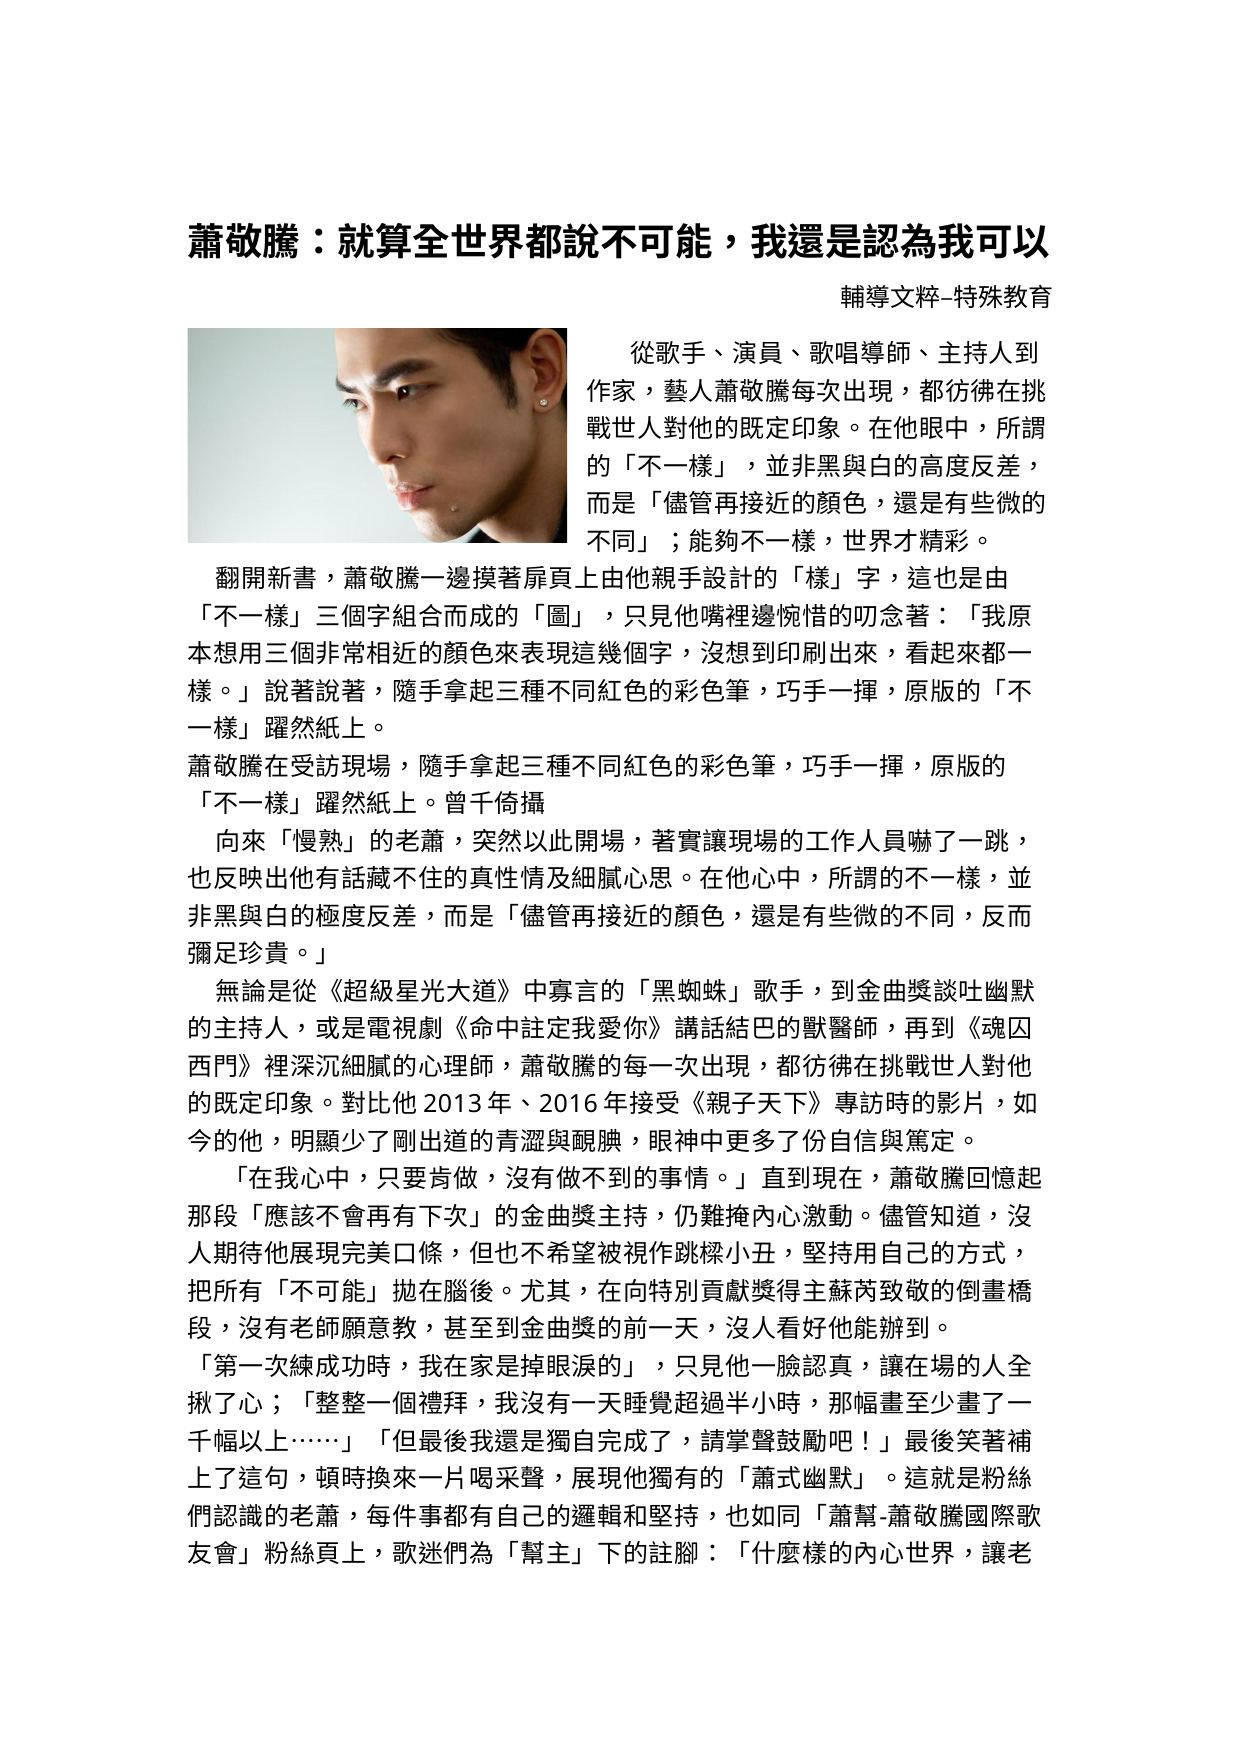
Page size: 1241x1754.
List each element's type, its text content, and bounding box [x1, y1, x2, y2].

text 蕭敬騰在受訪現場，隨手拿起三種不同紅色的彩色筆，巧手一揮，原版的「不一樣」躍然紙上。曾千倚攝 [187, 746, 1053, 821]
picture [187, 328, 568, 543]
text 「在我心中，只要肯做，沒有做不到的事情。」直到現在，蕭敬騰回憶起那段「應該不會再有下次」的金曲獎主持，仍難掩內心激動。儘管知道，沒人期待他展現完美口條，但也不希望被視作跳樑小丑，堅持用自己的方式，把所有「不可能」拋在腦後。尤其，在向特別貢獻獎得主蘇芮致敬的倒畫橋段，沒有老師願意教，甚至到金曲獎的前一天，沒人看好他能辦到。 [187, 1158, 1053, 1346]
text 輔導文粹–特殊教育 [187, 277, 1053, 314]
text 從歌手、演員、歌唱導師、主持人到作家，藝人蕭敬騰每次出現，都彷彿在挑戰世人對他的既定印象。在他眼中，所謂的「不一樣」，並非黑與白的高度反差，而是「儘管再接近的顏色，還是有些微的不同」；能夠不一樣，世界才精彩。 [187, 333, 1053, 558]
text 向來「慢熟」的老蕭，突然以此開場，著實讓現場的工作人員嚇了一跳，也反映出他有話藏不住的真性情及細膩心思。在他心中，所謂的不一樣，並非黑與白的極度反差，而是「儘管再接近的顏色，還是有些微的不同，反而彌足珍貴。」 無論是從《超級星光大道》中寡言的「黑蜘蛛」歌手，到金曲獎談吐幽默的主持人，或是電視劇《命中註定我愛你》講話結巴的獸醫師，再到《魂囚西門》裡深沉細膩的心理師，蕭敬騰的每一次出現，都彷彿在挑戰世人對他的既定印象。對比他2013年、2016年接受《親子天下》專訪時的影片，如今的他，明顯少了剛出道的青澀與靦腆，眼神中更多了份自信與篤定。 [187, 821, 1053, 1158]
text 「第一次練成功時，我在家是掉眼淚的」，只見他一臉認真，讓在場的人全揪了心；「整整一個禮拜，我沒有一天睡覺超過半小時，那幅畫至少畫了一千幅以上……」「但最後我還是獨自完成了，請掌聲鼓勵吧！」最後笑著補上了這句，頓時換來一片喝采聲，展現他獨有的「蕭式幽默」。這就是粉絲們認識的老蕭，每件事都有自己的邏輯和堅持，也如同「蕭幫-蕭敬騰國際歌友會」粉絲頁上，歌迷們為「幫主」下的註腳：「什麼樣的內心世界，讓老 [187, 1346, 1053, 1571]
text 蕭敬騰：就算全世界都說不可能，我還是認為我可以 [187, 202, 1053, 277]
text 翻開新書，蕭敬騰一邊摸著扉頁上由他親手設計的「樣」字，這也是由「不一樣」三個字組合而成的「圖」，只見他嘴裡邊惋惜的叨念著：「我原本想用三個非常相近的顏色來表現這幾個字，沒想到印刷出來，看起來都一樣。」說著說著，隨手拿起三種不同紅色的彩色筆，巧手一揮，原版的「不一樣」躍然紙上。 [187, 558, 1053, 746]
